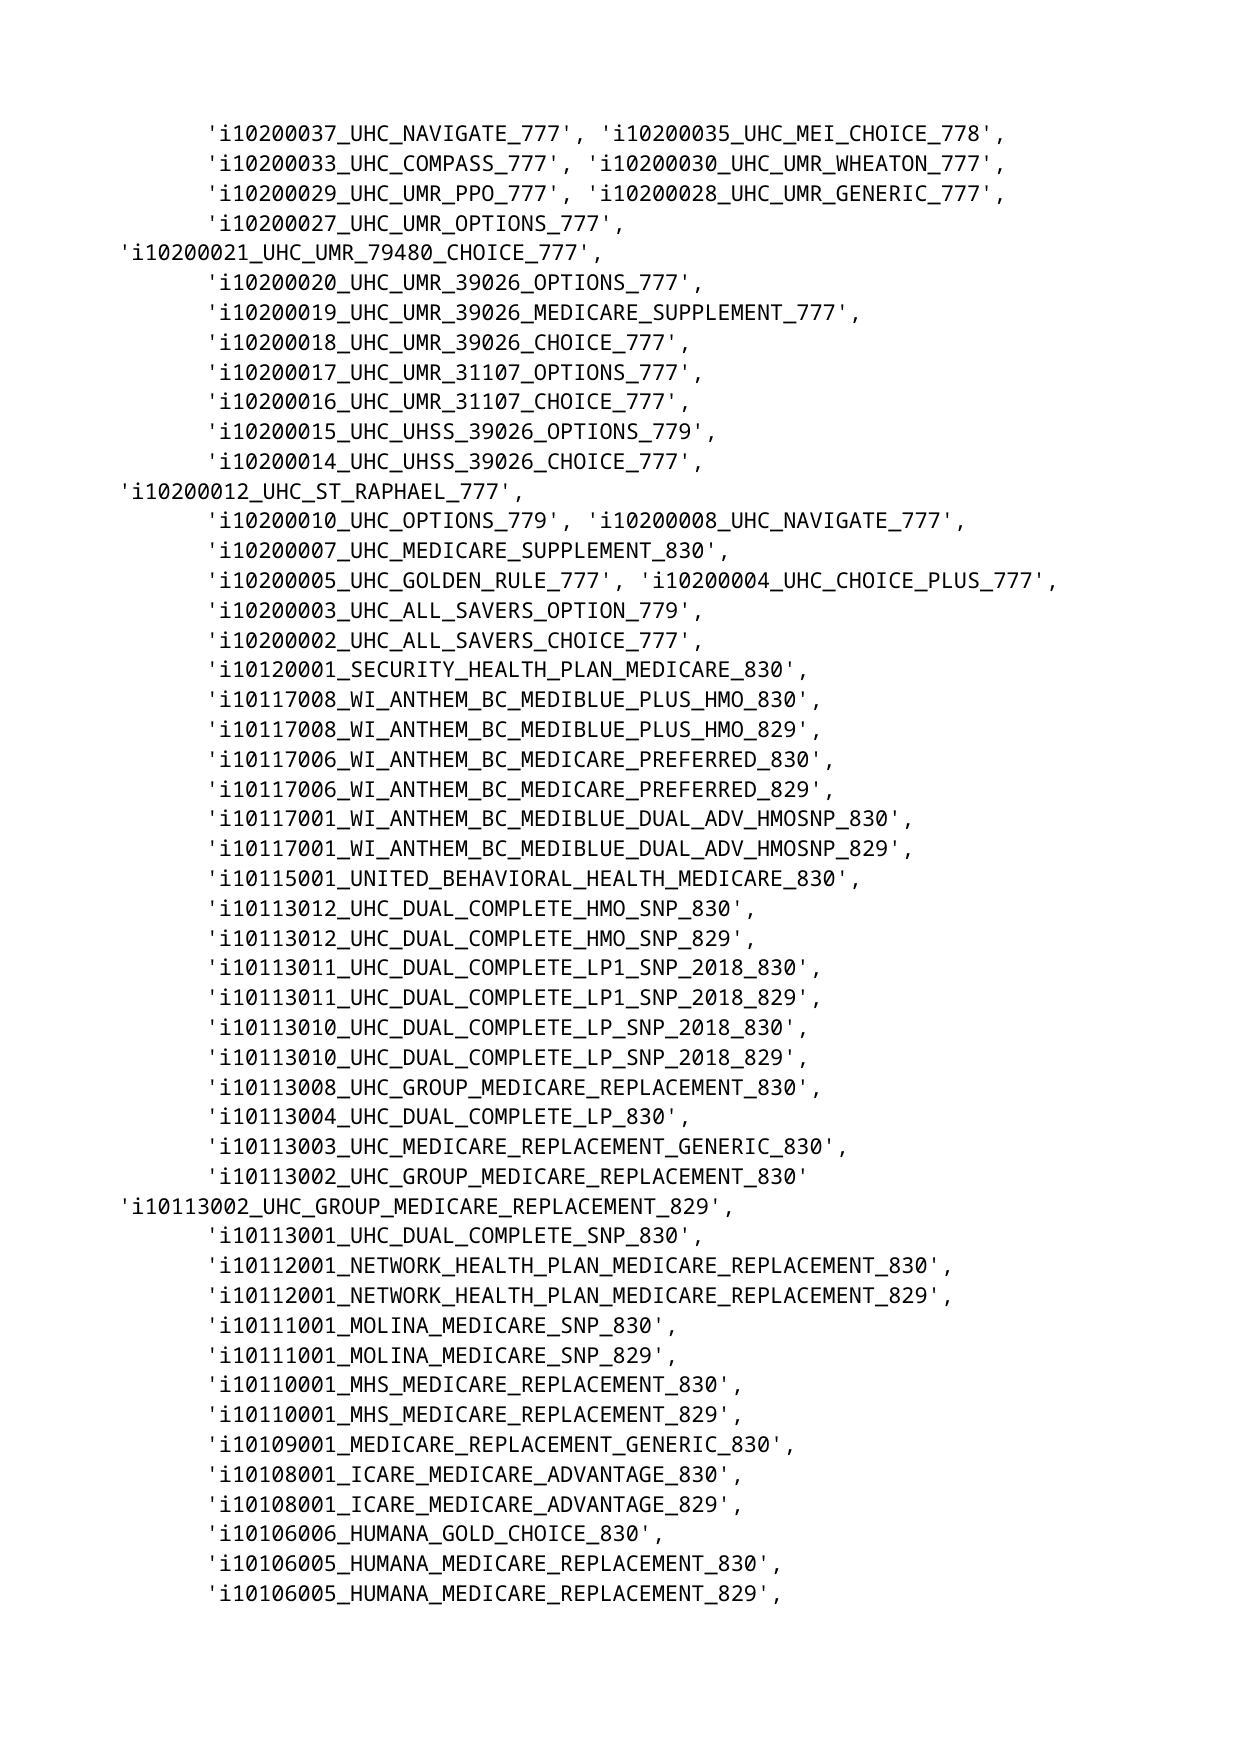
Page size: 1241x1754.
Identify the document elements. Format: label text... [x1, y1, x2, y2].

text 'i10200010_UHC_OPTIONS_779', 'i10200008_UHC_NAVIGATE_777', [118, 505, 1122, 535]
text 'i10200020_UHC_UMR_39026_OPTIONS_777', [118, 267, 1122, 297]
text 'i10200003_UHC_ALL_SAVERS_OPTION_779', [118, 595, 1122, 624]
text 'i10113011_UHC_DUAL_COMPLETE_LP1_SNP_2018_830', [118, 952, 1122, 982]
text 'i10113002_UHC_GROUP_MEDICARE_REPLACEMENT_830' [118, 1161, 1122, 1191]
text 'i10111001_MOLINA_MEDICARE_SNP_830', [118, 1310, 1122, 1339]
text 'i10108001_ICARE_MEDICARE_ADVANTAGE_830', [118, 1459, 1122, 1488]
text 'i10111001_MOLINA_MEDICARE_SNP_829', [118, 1339, 1122, 1369]
text 'i10200007_UHC_MEDICARE_SUPPLEMENT_830', [118, 535, 1122, 565]
text 'i10112001_NETWORK_HEALTH_PLAN_MEDICARE_REPLACEMENT_830', [118, 1250, 1122, 1280]
text 'i10112001_NETWORK_HEALTH_PLAN_MEDICARE_REPLACEMENT_829', [118, 1280, 1122, 1310]
text 'i10200019_UHC_UMR_39026_MEDICARE_SUPPLEMENT_777', [118, 297, 1122, 327]
text 'i10200018_UHC_UMR_39026_CHOICE_777', [118, 327, 1122, 356]
text 'i10200029_UHC_UMR_PPO_777', 'i10200028_UHC_UMR_GENERIC_777', [118, 178, 1122, 207]
text 'i10113004_UHC_DUAL_COMPLETE_LP_830', [118, 1101, 1122, 1131]
text 'i10200037_UHC_NAVIGATE_777', 'i10200035_UHC_MEI_CHOICE_778', [118, 118, 1122, 148]
text 'i10200016_UHC_UMR_31107_CHOICE_777', [118, 386, 1122, 416]
text 'i10115001_UNITED_BEHAVIORAL_HEALTH_MEDICARE_830', [118, 863, 1122, 893]
text 'i10200002_UHC_ALL_SAVERS_CHOICE_777', [118, 624, 1122, 654]
text 'i10113010_UHC_DUAL_COMPLETE_LP_SNP_2018_829', [118, 1042, 1122, 1071]
text 'i10120001_SECURITY_HEALTH_PLAN_MEDICARE_830', [118, 654, 1122, 684]
text 'i10117001_WI_ANTHEM_BC_MEDIBLUE_DUAL_ADV_HMOSNP_829', [118, 833, 1122, 863]
text 'i10113012_UHC_DUAL_COMPLETE_HMO_SNP_829', [118, 922, 1122, 952]
text 'i10200017_UHC_UMR_31107_OPTIONS_777', [118, 356, 1122, 386]
text 'i10110001_MHS_MEDICARE_REPLACEMENT_829', [118, 1399, 1122, 1429]
text 'i10200005_UHC_GOLDEN_RULE_777', 'i10200004_UHC_CHOICE_PLUS_777', [118, 565, 1122, 595]
text 'i10106006_HUMANA_GOLD_CHOICE_830', [118, 1518, 1122, 1548]
text 'i10117006_WI_ANTHEM_BC_MEDICARE_PREFERRED_830', [118, 744, 1122, 773]
text 'i10113011_UHC_DUAL_COMPLETE_LP1_SNP_2018_829', [118, 982, 1122, 1012]
text 'i10113003_UHC_MEDICARE_REPLACEMENT_GENERIC_830', [118, 1131, 1122, 1161]
text 'i10113008_UHC_GROUP_MEDICARE_REPLACEMENT_830', [118, 1071, 1122, 1101]
text 'i10113010_UHC_DUAL_COMPLETE_LP_SNP_2018_830', [118, 1012, 1122, 1042]
text 'i10200014_UHC_UHSS_39026_CHOICE_777', 'i10200012_UHC_ST_RAPHAEL_777', [118, 446, 1122, 505]
text 'i10106005_HUMANA_MEDICARE_REPLACEMENT_830', [118, 1548, 1122, 1578]
text 'i10106005_HUMANA_MEDICARE_REPLACEMENT_829', [118, 1578, 1122, 1608]
text 'i10200027_UHC_UMR_OPTIONS_777', 'i10200021_UHC_UMR_79480_CHOICE_777', [118, 207, 1122, 267]
text 'i10113001_UHC_DUAL_COMPLETE_SNP_830', [118, 1220, 1122, 1250]
text 'i10117001_WI_ANTHEM_BC_MEDIBLUE_DUAL_ADV_HMOSNP_830', [118, 803, 1122, 833]
text 'i10200033_UHC_COMPASS_777', 'i10200030_UHC_UMR_WHEATON_777', [118, 148, 1122, 178]
text 'i10117006_WI_ANTHEM_BC_MEDICARE_PREFERRED_829', [118, 773, 1122, 803]
text 'i10117008_WI_ANTHEM_BC_MEDIBLUE_PLUS_HMO_829', [118, 714, 1122, 744]
text 'i10109001_MEDICARE_REPLACEMENT_GENERIC_830', [118, 1429, 1122, 1459]
text 'i10110001_MHS_MEDICARE_REPLACEMENT_830', [118, 1369, 1122, 1399]
text 'i10113002_UHC_GROUP_MEDICARE_REPLACEMENT_829', [118, 1191, 1122, 1220]
text 'i10113012_UHC_DUAL_COMPLETE_HMO_SNP_830', [118, 893, 1122, 922]
text 'i10108001_ICARE_MEDICARE_ADVANTAGE_829', [118, 1488, 1122, 1518]
text 'i10117008_WI_ANTHEM_BC_MEDIBLUE_PLUS_HMO_830', [118, 684, 1122, 714]
text 'i10200015_UHC_UHSS_39026_OPTIONS_779', [118, 416, 1122, 446]
